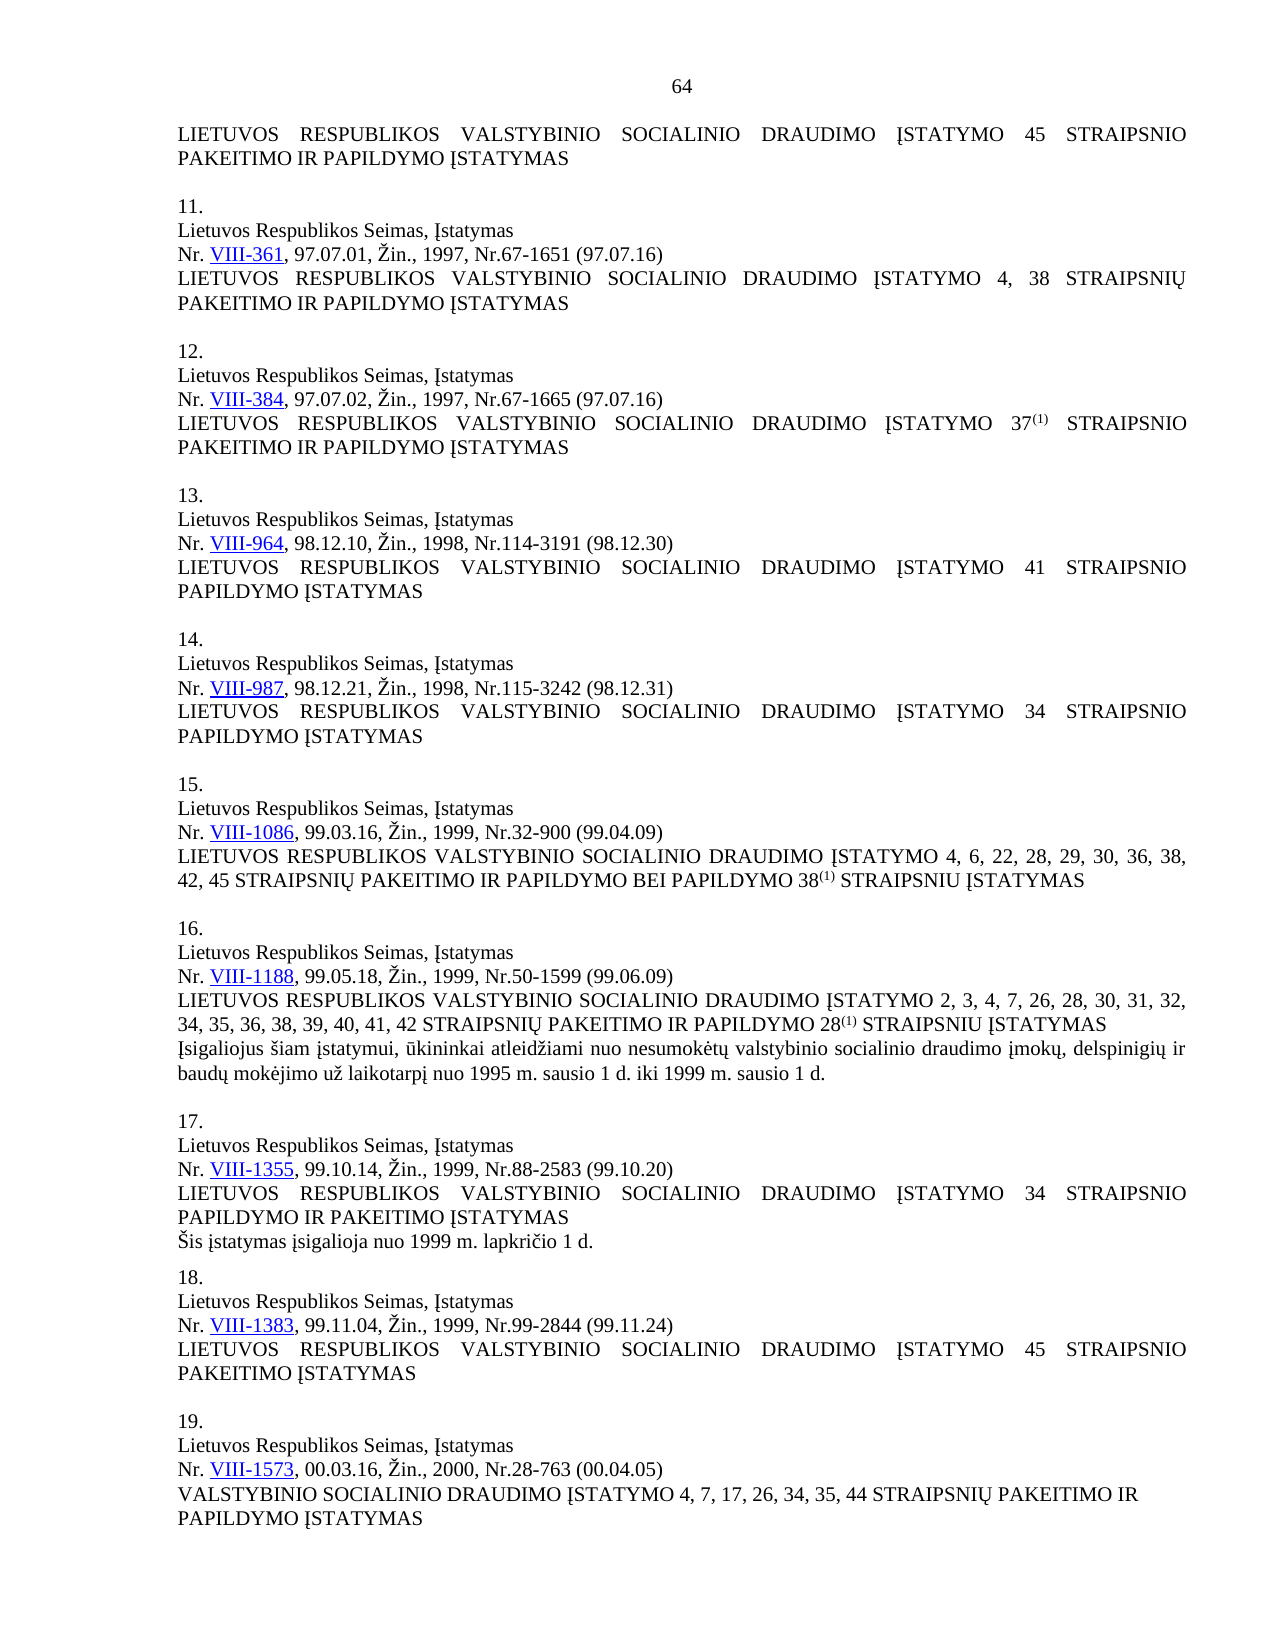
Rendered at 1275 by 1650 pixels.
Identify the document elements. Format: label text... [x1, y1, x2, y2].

text Lietuvos Respublikos Seimas, Įstatymas [177, 507, 1187, 531]
text VALSTYBINIO SOCIALINIO DRAUDIMO ĮSTATYMO 4, 7, 17, 26, 34, 35, 44 STRAIPSNIŲ PAKEITIMO IR PAPILDYMO ĮSTATYMAS [177, 1481, 1187, 1529]
text LIETUVOS RESPUBLIKOS VALSTYBINIO SOCIALINIO DRAUDIMO ĮSTATYMO 2, 3, 4, 7, 26, 28, 30, 31, 32, 34, 35, 36, 38, 39, 40, 41, 42 STRAIPSNIŲ PAKEITIMO IR PAPILDYMO 28(1) STRAIPSNIU ĮSTATYMAS [177, 988, 1187, 1036]
text 12. [177, 338, 1187, 363]
text LIETUVOS RESPUBLIKOS VALSTYBINIO SOCIALINIO DRAUDIMO ĮSTATYMO 4, 38 STRAIPSNIŲ PAKEITIMO IR PAPILDYMO ĮSTATYMAS [177, 266, 1187, 314]
text Nr. VIII-361, 97.07.01, Žin., 1997, Nr.67-1651 (97.07.16) [177, 242, 1187, 266]
text 16. [177, 916, 1187, 940]
text Nr. VIII-964, 98.12.10, Žin., 1998, Nr.114-3191 (98.12.30) [177, 531, 1187, 555]
text Nr. VIII-1086, 99.03.16, Žin., 1999, Nr.32-900 (99.04.09) [177, 820, 1187, 844]
text Lietuvos Respublikos Seimas, Įstatymas [177, 1133, 1187, 1157]
text Šis įstatymas įsigalioja nuo 1999 m. lapkričio 1 d. [177, 1229, 1187, 1253]
text LIETUVOS RESPUBLIKOS VALSTYBINIO SOCIALINIO DRAUDIMO ĮSTATYMO 34 STRAIPSNIO PAPILDYMO ĮSTATYMAS [177, 699, 1187, 748]
text Nr. VIII-384, 97.07.02, Žin., 1997, Nr.67-1665 (97.07.16) [177, 387, 1187, 411]
text Nr. VIII-987, 98.12.21, Žin., 1998, Nr.115-3242 (98.12.31) [177, 675, 1187, 699]
text Lietuvos Respublikos Seimas, Įstatymas [177, 363, 1187, 387]
text 18. [177, 1265, 1187, 1289]
text Nr. VIII-1355, 99.10.14, Žin., 1999, Nr.88-2583 (99.10.20) [177, 1157, 1187, 1181]
text Lietuvos Respublikos Seimas, Įstatymas [177, 1433, 1187, 1457]
text LIETUVOS RESPUBLIKOS VALSTYBINIO SOCIALINIO DRAUDIMO ĮSTATYMO 45 STRAIPSNIO PAKEITIMO IR PAPILDYMO ĮSTATYMAS [177, 122, 1187, 170]
text LIETUVOS RESPUBLIKOS VALSTYBINIO SOCIALINIO DRAUDIMO ĮSTATYMO 45 STRAIPSNIO PAKEITIMO ĮSTATYMAS [177, 1337, 1187, 1385]
text Lietuvos Respublikos Seimas, Įstatymas [177, 1289, 1187, 1313]
text 15. [177, 772, 1187, 796]
text Nr. VIII-1383, 99.11.04, Žin., 1999, Nr.99-2844 (99.11.24) [177, 1313, 1187, 1337]
text Nr. VIII-1188, 99.05.18, Žin., 1999, Nr.50-1599 (99.06.09) [177, 964, 1187, 988]
text LIETUVOS RESPUBLIKOS VALSTYBINIO SOCIALINIO DRAUDIMO ĮSTATYMO 4, 6, 22, 28, 29, 30, 36, 38, 42, 45 STRAIPSNIŲ PAKEITIMO IR PAPILDYMO BEI PAPILDYMO 38(1) STRAIPSNIU ĮSTATYMAS [177, 844, 1187, 892]
text 19. [177, 1409, 1187, 1433]
text 11. [177, 194, 1187, 218]
text Lietuvos Respublikos Seimas, Įstatymas [177, 796, 1187, 820]
text Lietuvos Respublikos Seimas, Įstatymas [177, 940, 1187, 964]
text Įsigaliojus šiam įstatymui, ūkininkai atleidžiami nuo nesumokėtų valstybinio socialinio draudimo įmokų, delspinigių ir baudų mokėjimo už laikotarpį nuo 1995 m. sausio 1 d. iki 1999 m. sausio 1 d. [177, 1036, 1187, 1084]
text Nr. VIII-1573, 00.03.16, Žin., 2000, Nr.28-763 (00.04.05) [177, 1457, 1187, 1481]
text LIETUVOS RESPUBLIKOS VALSTYBINIO SOCIALINIO DRAUDIMO ĮSTATYMO 37(1) STRAIPSNIO PAKEITIMO IR PAPILDYMO ĮSTATYMAS [177, 411, 1187, 459]
text LIETUVOS RESPUBLIKOS VALSTYBINIO SOCIALINIO DRAUDIMO ĮSTATYMO 34 STRAIPSNIO PAPILDYMO IR PAKEITIMO ĮSTATYMAS [177, 1181, 1187, 1229]
text LIETUVOS RESPUBLIKOS VALSTYBINIO SOCIALINIO DRAUDIMO ĮSTATYMO 41 STRAIPSNIO PAPILDYMO ĮSTATYMAS [177, 555, 1187, 603]
text 13. [177, 483, 1187, 507]
text 17. [177, 1108, 1187, 1133]
text Lietuvos Respublikos Seimas, Įstatymas [177, 651, 1187, 675]
text Lietuvos Respublikos Seimas, Įstatymas [177, 218, 1187, 242]
text 14. [177, 627, 1187, 651]
